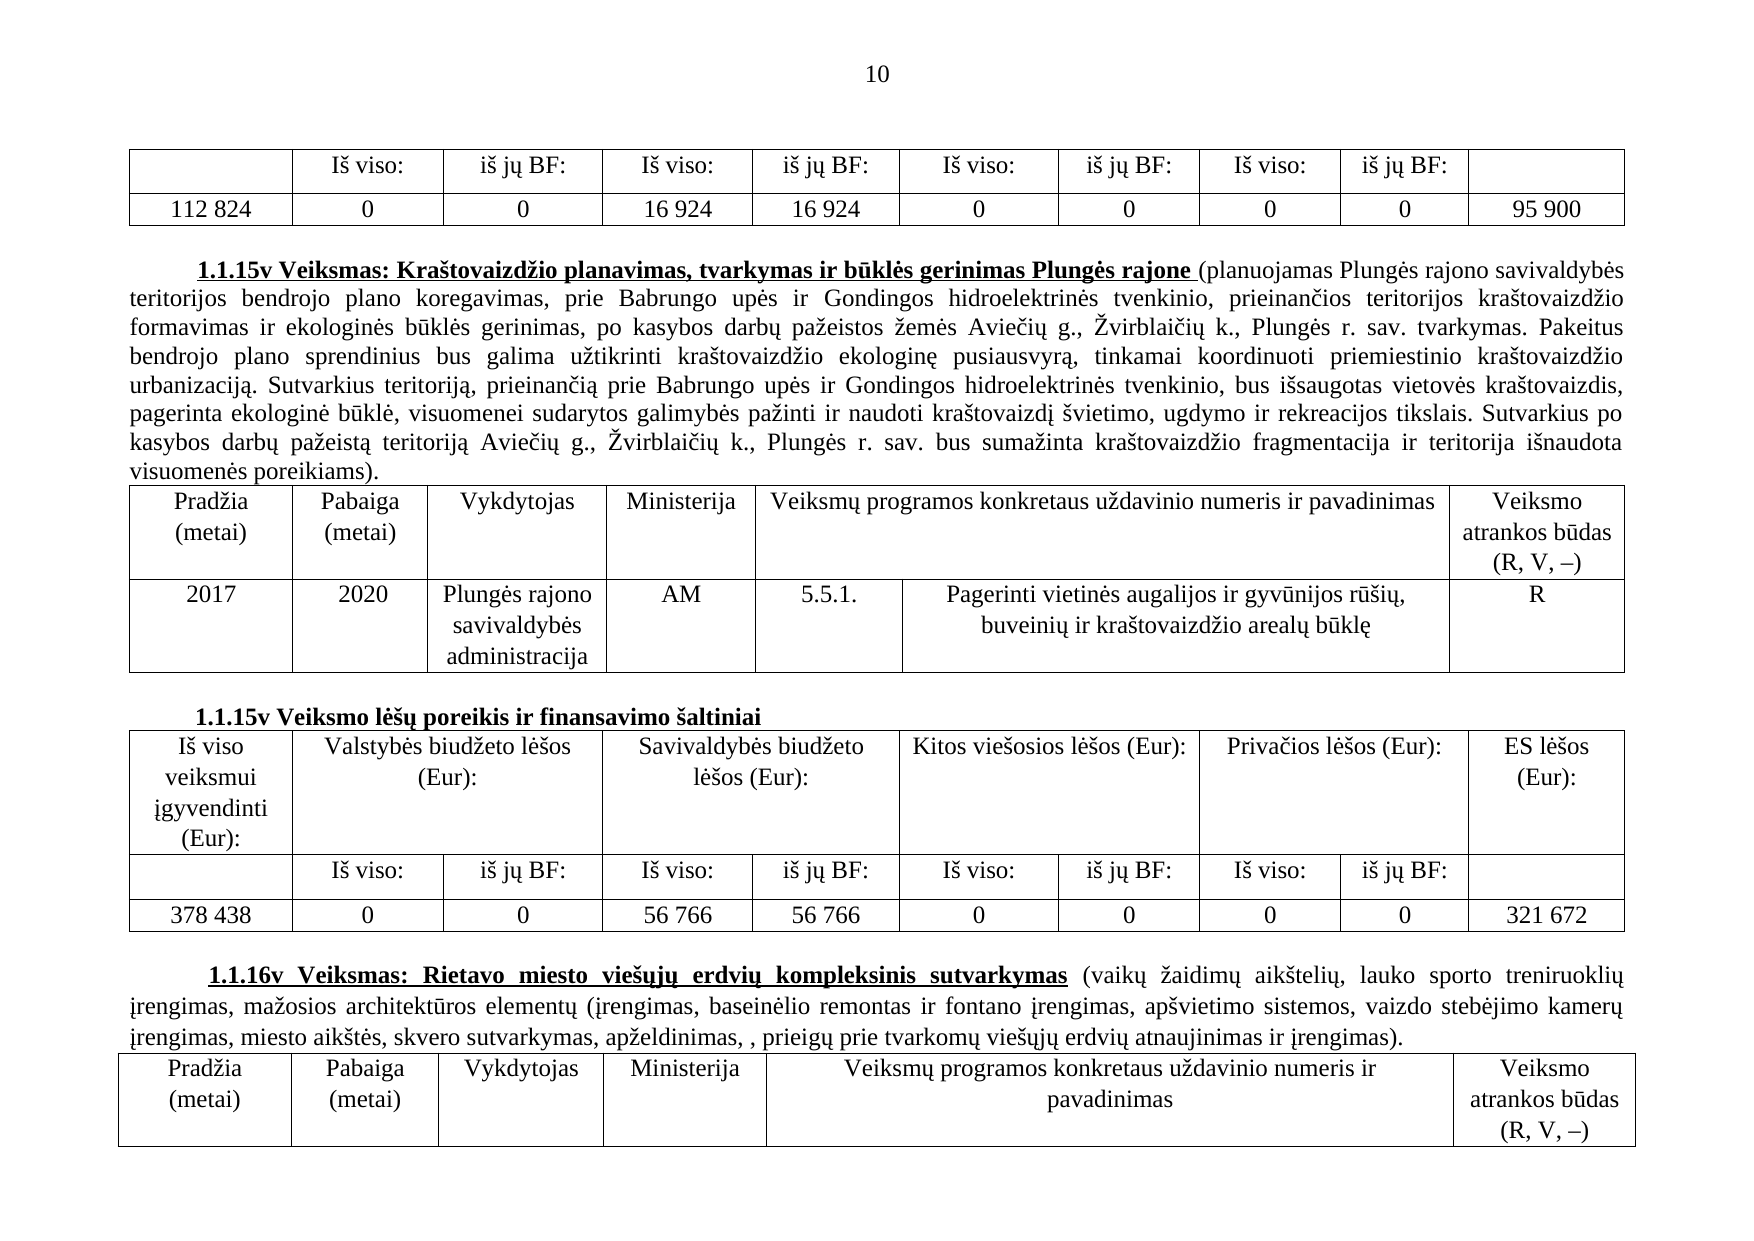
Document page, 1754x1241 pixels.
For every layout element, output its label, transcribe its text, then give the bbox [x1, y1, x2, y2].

table_cell [1469, 150, 1624, 193]
table_cell iš jų BF: [1341, 150, 1468, 193]
table_header ES lėšos (Eur): [1469, 731, 1624, 854]
table_cell 321 672 [1469, 900, 1624, 931]
table_cell 56 766 [603, 900, 752, 931]
table_cell Pabaiga (metai) [292, 1054, 438, 1146]
table_header Veiksmų programos konkretaus uždavinio numeris ir pavadinimas [756, 486, 1449, 578]
table_cell 2017 [130, 580, 292, 672]
table_cell Iš viso: [900, 150, 1058, 193]
table_cell 0 [1341, 194, 1468, 225]
table_cell 0 [444, 194, 602, 225]
table_cell iš jų BF: [1341, 855, 1468, 899]
table_cell 112 824 [130, 194, 292, 225]
table_cell R [1450, 580, 1624, 672]
table_cell iš jų BF: [753, 855, 899, 899]
table_cell 0 [900, 194, 1058, 225]
table_cell 16 924 [603, 194, 752, 225]
table_cell Veiksmo atrankos būdas (R, V, –) [1454, 1054, 1635, 1146]
table_header Pabaiga (metai) [293, 486, 427, 578]
table_cell iš jų BF: [444, 150, 602, 193]
table_cell 0 [1059, 194, 1199, 225]
table_cell Pagerinti vietinės augalijos ir gyvūnijos rūšių, buveinių ir kraštovaizdžio arealų būklę [903, 580, 1449, 672]
table_header Iš viso veiksmui įgyvendinti (Eur): [130, 731, 292, 854]
table_cell Iš viso: [603, 150, 752, 193]
table_cell [130, 150, 292, 193]
table_cell 2020 [293, 580, 427, 672]
table_cell Iš viso: [1200, 150, 1340, 193]
table_header Ministerija [607, 486, 755, 578]
table_cell 0 [293, 194, 443, 225]
table_cell 5.5.1. [756, 580, 902, 672]
table_cell 0 [1341, 900, 1468, 931]
table_header Privačios lėšos (Eur): [1200, 731, 1468, 854]
table_cell Veiksmų programos konkretaus uždavinio numeris ir pavadinimas [767, 1054, 1453, 1146]
table_cell Pradžia (metai) [119, 1054, 291, 1146]
table_cell [1469, 855, 1624, 899]
table_header Pradžia (metai) [130, 486, 292, 578]
table_cell 1.1.15v Veiksmas: Kraštovaizdžio planavimas, tvarkymas ir būklės gerinimas Plungės rajone (planuojamas Plungės rajono savivaldybės teritorijos bendrojo plano koregavimas, prie Babrungo upės ir Gondingos hidroelektrinės tvenkinio, prieinančios teritorijos kraštovaizdžio formavimas ir ekologinės būklės gerinimas, po kasybos darbų pažeistos žemės Aviečių g., Žvirblaičių k., Plungės r. sav. tvarkymas. Pakeitus bendrojo plano sprendinius bus galima užtikrinti kraštovaizdžio ekologinę pusiausvyrą, tinkamai koordinuoti priemiestinio kraštovaizdžio urbanizaciją. Sutvarkius teritoriją, prieinančią prie Babrungo upės ir Gondingos hidroelektrinės tvenkinio, bus išsaugotas vietovės kraštovaizdis, pagerinta ekologinė būklė, visuomenei sudarytos galimybės pažinti ir naudoti kraštovaizdį švietimo, ugdymo ir rekreacijos tikslais. Sutvarkius po kasybos darbų pažeistą teritoriją Aviečių g., Žvirblaičių k., Plungės r. sav. bus sumažinta kraštovaizdžio fragmentacija ir teritorija išnaudota visuomenės poreikiams). 1.1.15v Veiksmo lėšų poreikis ir finansavimo šaltiniai 1.1.16v Veiksmas: Rietavo miesto viešųjų erdvių kompleksinis sutvarkymas (vaikų žaidimų aikštelių, lauko sporto treniruoklių įrengimas, mažosios architektūros elementų (įrengimas, baseinėlio remontas ir fontano įrengimas, apšvietimo sistemos, vaizdo stebėjimo kamerų įrengimas, miesto aikštės, skvero sutvarkymas, apželdinimas, , prieigų prie tvarkomų viešųjų erdvių atnaujinimas ir įrengimas). [118, 148, 1636, 1052]
table_header Vykdytojas [428, 486, 606, 578]
table_cell iš jų BF: [1059, 150, 1199, 193]
table_cell Plungės rajono savivaldybės administracija [428, 580, 606, 672]
table_cell [130, 855, 292, 899]
table_cell Iš viso: [603, 855, 752, 899]
table_cell AM [607, 580, 755, 672]
table_cell Ministerija [604, 1054, 766, 1146]
table_cell Iš viso: [293, 855, 443, 899]
table_cell 0 [1059, 900, 1199, 931]
table_header Savivaldybės biudžeto lėšos (Eur): [603, 731, 899, 854]
table_cell 0 [1200, 900, 1340, 931]
table_cell 56 766 [753, 900, 899, 931]
table_cell iš jų BF: [1059, 855, 1199, 899]
table_cell Iš viso: [293, 150, 443, 193]
table_cell Vykdytojas [439, 1054, 603, 1146]
table_header Veiksmo atrankos būdas (R, V, –) [1450, 486, 1624, 578]
table_cell 0 [900, 900, 1058, 931]
table_header Kitos viešosios lėšos (Eur): [900, 731, 1199, 854]
table_cell 0 [293, 900, 443, 931]
table_cell 378 438 [130, 900, 292, 931]
table_cell Iš viso: [1200, 855, 1340, 899]
table_cell 0 [444, 900, 602, 931]
table_header Valstybės biudžeto lėšos (Eur): [293, 731, 602, 854]
table_cell iš jų BF: [444, 855, 602, 899]
table_cell Iš viso: [900, 855, 1058, 899]
table_cell 16 924 [753, 194, 899, 225]
table_cell iš jų BF: [753, 150, 899, 193]
table_cell 95 900 [1469, 194, 1624, 225]
table_cell 0 [1200, 194, 1340, 225]
